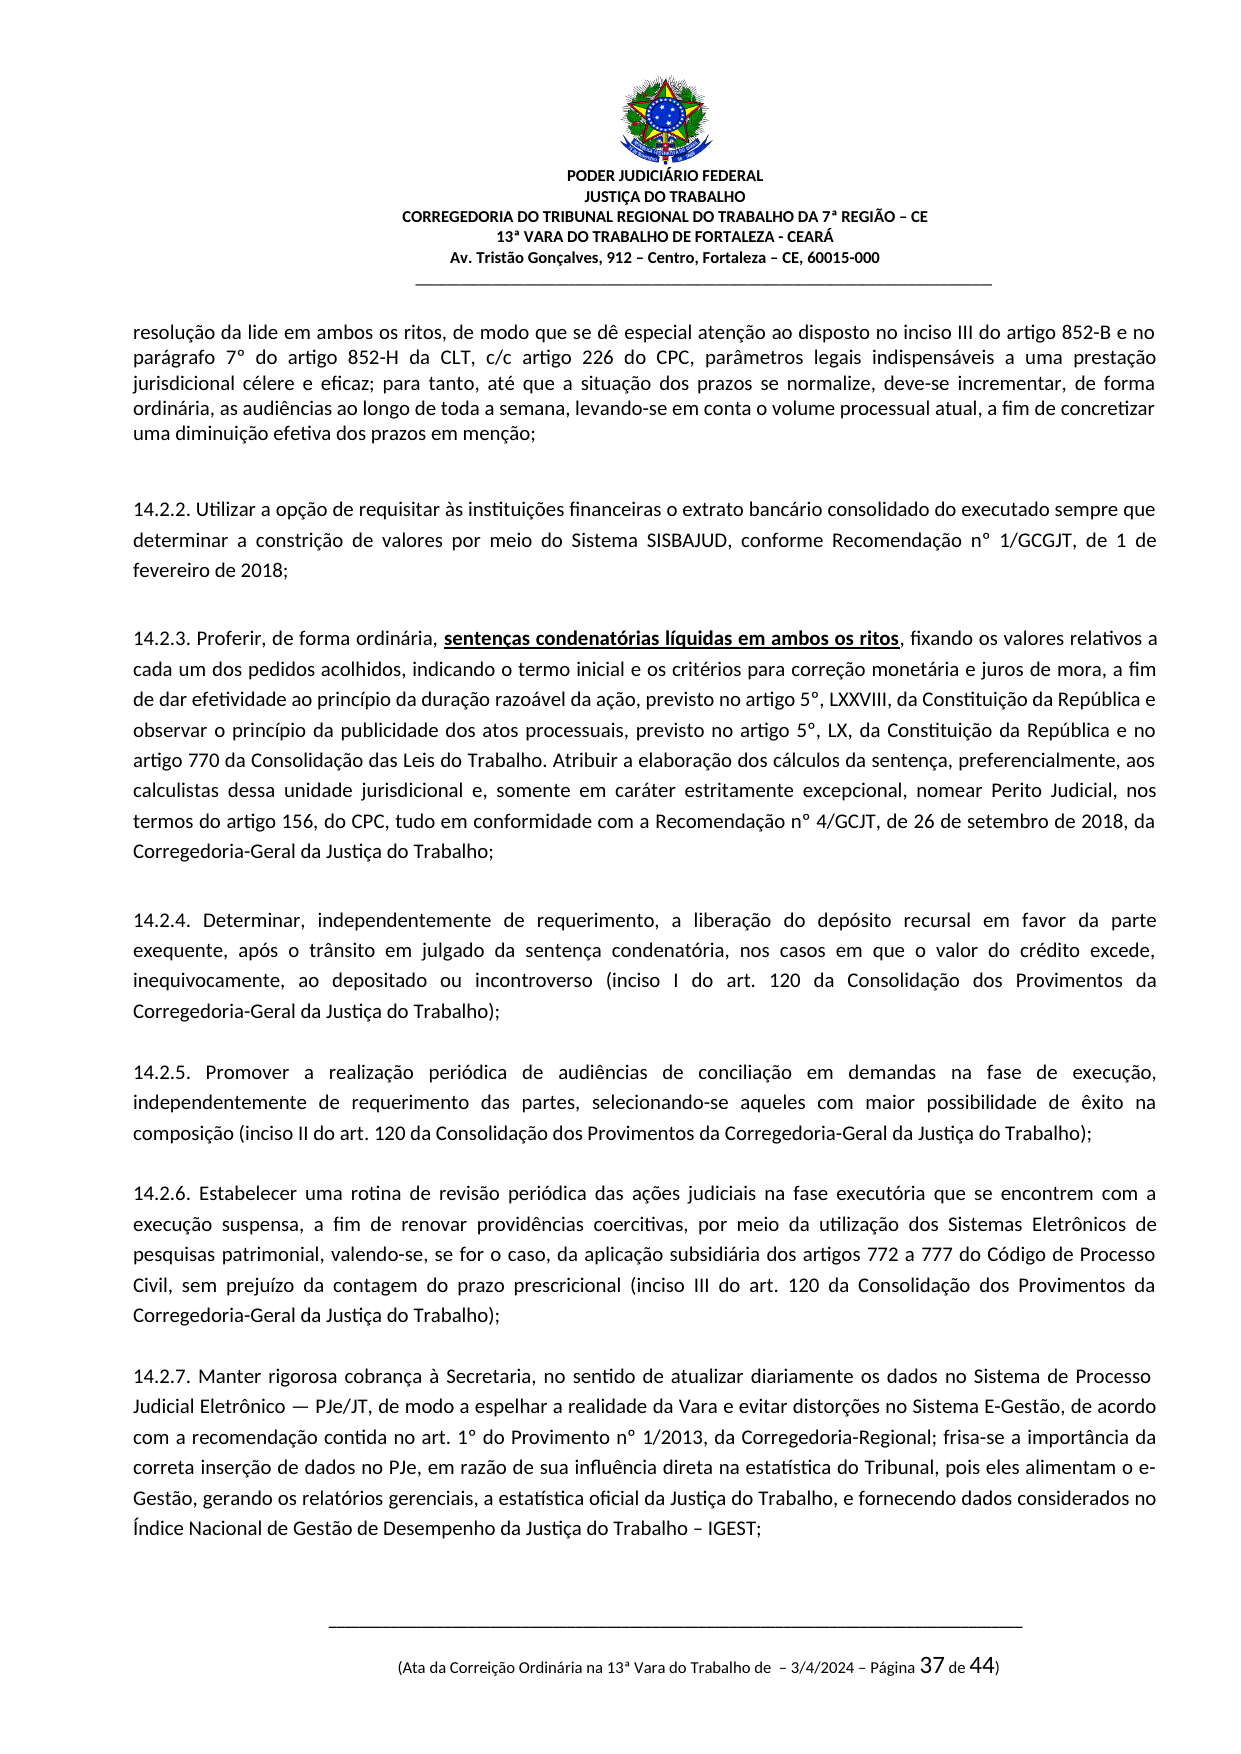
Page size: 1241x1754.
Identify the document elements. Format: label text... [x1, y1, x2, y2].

text 14.2.5. Promover a realização periódica de audiências de conciliação em demandas na fase de execução, independentemente de requerimento das partes, selecionando-se aqueles com maior possibilidade de êxito na composição (inciso II do art. 120 da Consolidação dos Provimentos da Corregedoria-Geral da Justiça do Trabalho); [133, 1059, 1158, 1145]
text 14.2.2. Utilizar a opção de requisitar às instituições financeiras o extrato bancário consolidado do executado sempre que determinar a constrição de valores por meio do Sistema SISBAJUD, conforme Recomendação nº 1/GCGJT, de 1 de fevereiro de 2018; [133, 496, 1158, 583]
text 14.2.6. Estabelecer uma rotina de revisão periódica das ações judiciais na fase executória que se encontrem com a execução suspensa, a fim de renovar providências coercitivas, por meio da utilização dos Sistemas Eletrônicos de pesquisas patrimonial, valendo-se, se for o caso, da aplicação subsidiária dos artigos 772 a 777 do Código de Processo Civil, sem prejuízo da contagem do prazo prescricional (inciso III do art. 120 da Consolidação dos Provimentos da Corregedoria-Geral da Justiça do Trabalho); [133, 1181, 1158, 1328]
text 14.2.3. Proferir, de forma ordinária, sentenças condenatórias líquidas em ambos os ritos, fixando os valores relativos a cada um dos pedidos acolhidos, indicando o termo inicial e os critérios para correção monetária e juros de mora, a fim de dar efetividade ao princípio da duração razoável da ação, previsto no artigo 5º, LXXVIII, da Constituição da República e observar o princípio da publicidade dos atos processuais, previsto no artigo 5º, LX, da Constituição da República e no artigo 770 da Consolidação das Leis do Trabalho. Atribuir a elaboração dos cálculos da sentença, preferencialmente, aos calculistas dessa unidade jurisdicional e, somente em caráter estritamente excepcional, nomear Perito Judicial, nos termos do artigo 156, do CPC, tudo em conformidade com a Recomendação nº 4/GCJT, de 26 de setembro de 2018, da Corregedoria-Geral da Justiça do Trabalho; [133, 626, 1158, 864]
text 14.2.7. Manter rigorosa cobrança à Secretaria, no sentido de atualizar diariamente os dados no Sistema de Processo Judicial Eletrônico — PJe/JT, de modo a espelhar a realidade da Vara e evitar distorções no Sistema E-Gestão, de acordo com a recomendação contida no art. 1º do Provimento nº 1/2013, da Corregedoria-Regional; frisa-se a importância da correta inserção de dados no PJe, em razão de sua influência direta na estatística do Tribunal, pois eles alimentam o e-Gestão, gerando os relatórios gerenciais, a estatística oficial da Justiça do Trabalho, e fornecendo dados considerados no Índice Nacional de Gestão de Desempenho da Justiça do Trabalho – IGEST; [133, 1363, 1158, 1541]
text resolução da lide em ambos os ritos, de modo que se dê especial atenção ao disposto no inciso III do artigo 852-B e no parágrafo 7º do artigo 852-H da CLT, c/c artigo 226 do CPC, parâmetros legais indispensáveis a uma prestação jurisdicional célere e eficaz; para tanto, até que a situação dos prazos se normalize, deve-se incrementar, de forma ordinária, as audiências ao longo de toda a semana, levando-se em conta o volume processual atual, a fim de concretizar uma diminuição efetiva dos prazos em menção; [133, 319, 1158, 446]
picture [615, 73, 715, 166]
text 14.2.4. Determinar, independentemente de requerimento, a liberação do depósito recursal em favor da parte exequente, após o trânsito em julgado da sentença condenatória, nos casos em que o valor do crédito excede, inequivocamente, ao depositado ou incontroverso (inciso I do art. 120 da Consolidação dos Provimentos da Corregedoria-Geral da Justiça do Trabalho); [133, 907, 1158, 1023]
